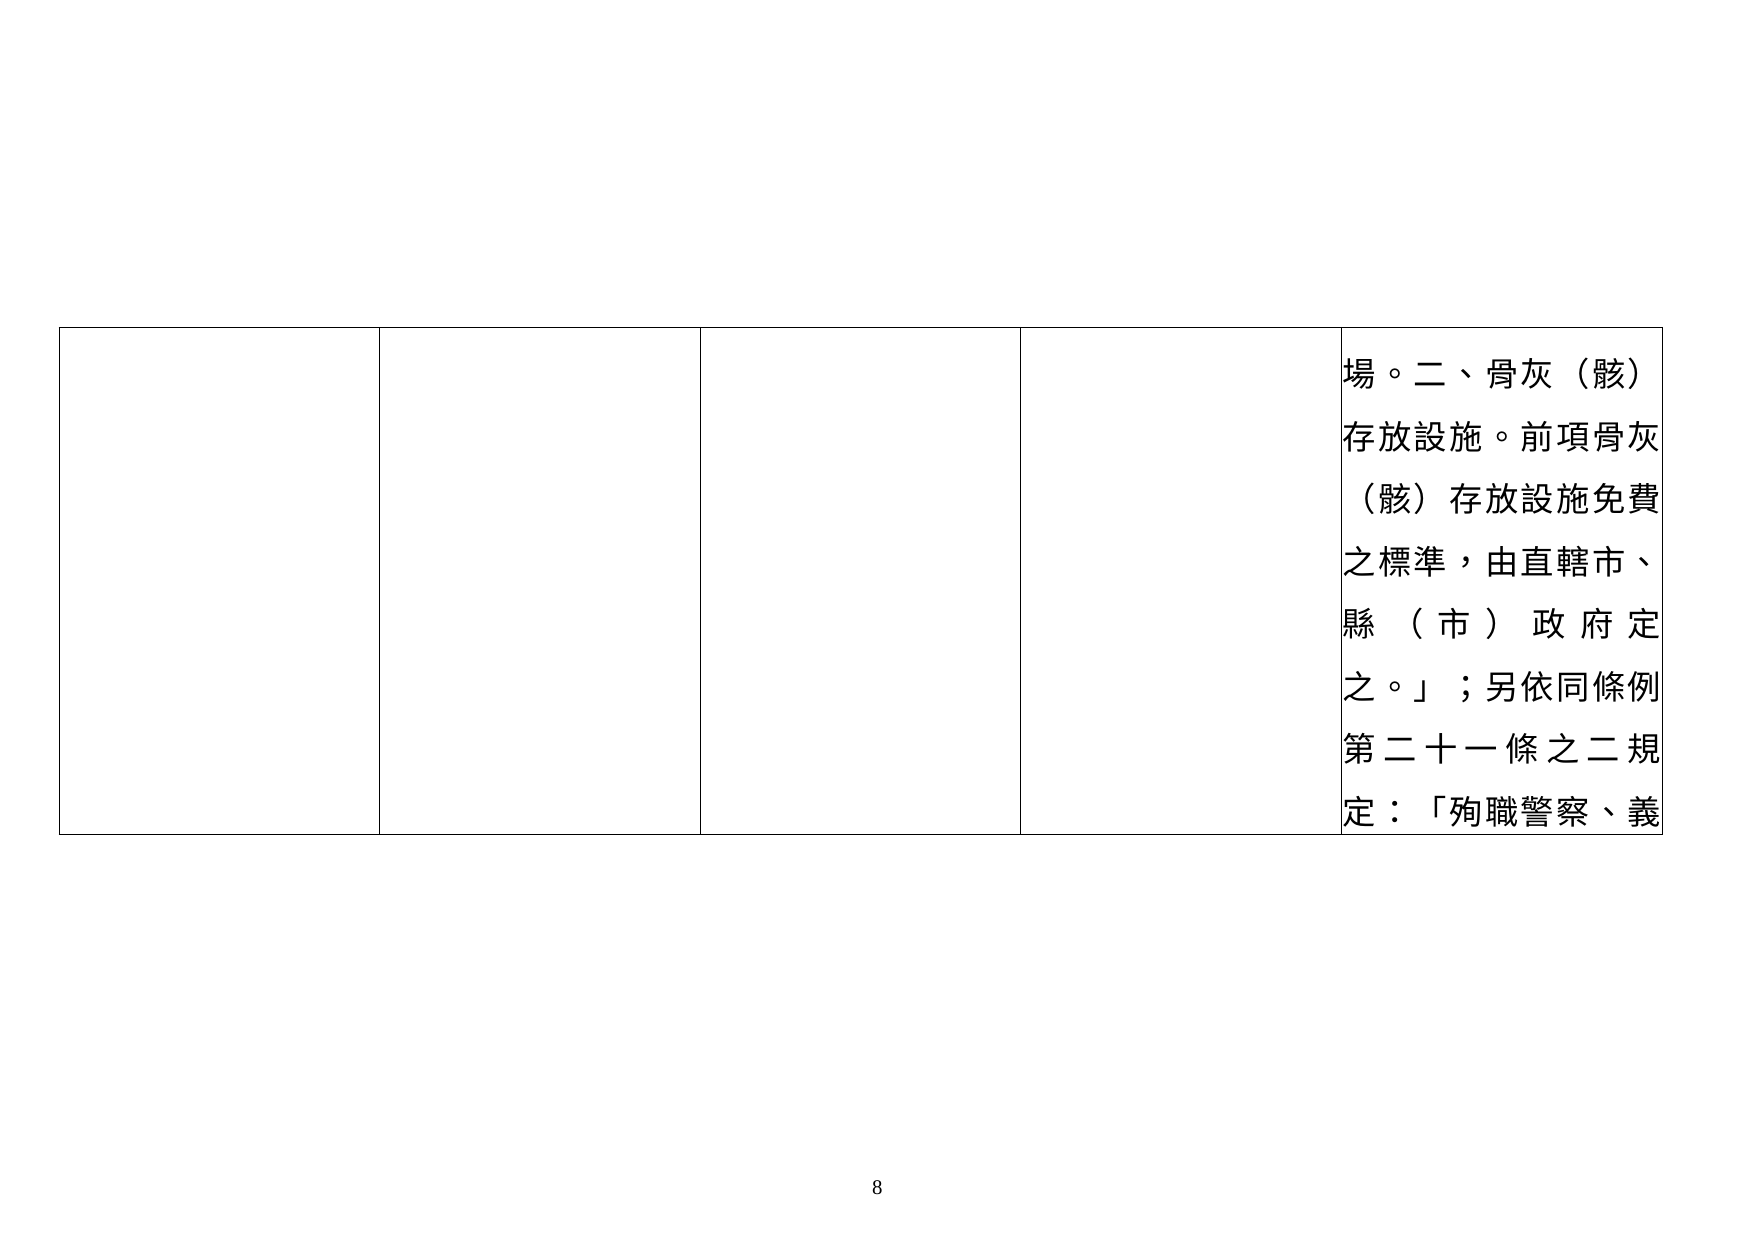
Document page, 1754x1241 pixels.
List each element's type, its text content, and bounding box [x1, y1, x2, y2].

table_cell [701, 328, 1020, 834]
table_cell [1021, 328, 1341, 834]
table_cell 場。二、骨灰（骸）存放設施。前項骨灰（骸）存放設施免費之標準，由直轄市、縣（市）政府定之。」；另依同條例第二十一條之二規定：「殉職警察、義 [1342, 328, 1662, 834]
table_cell [60, 328, 379, 834]
table_cell [380, 328, 700, 834]
